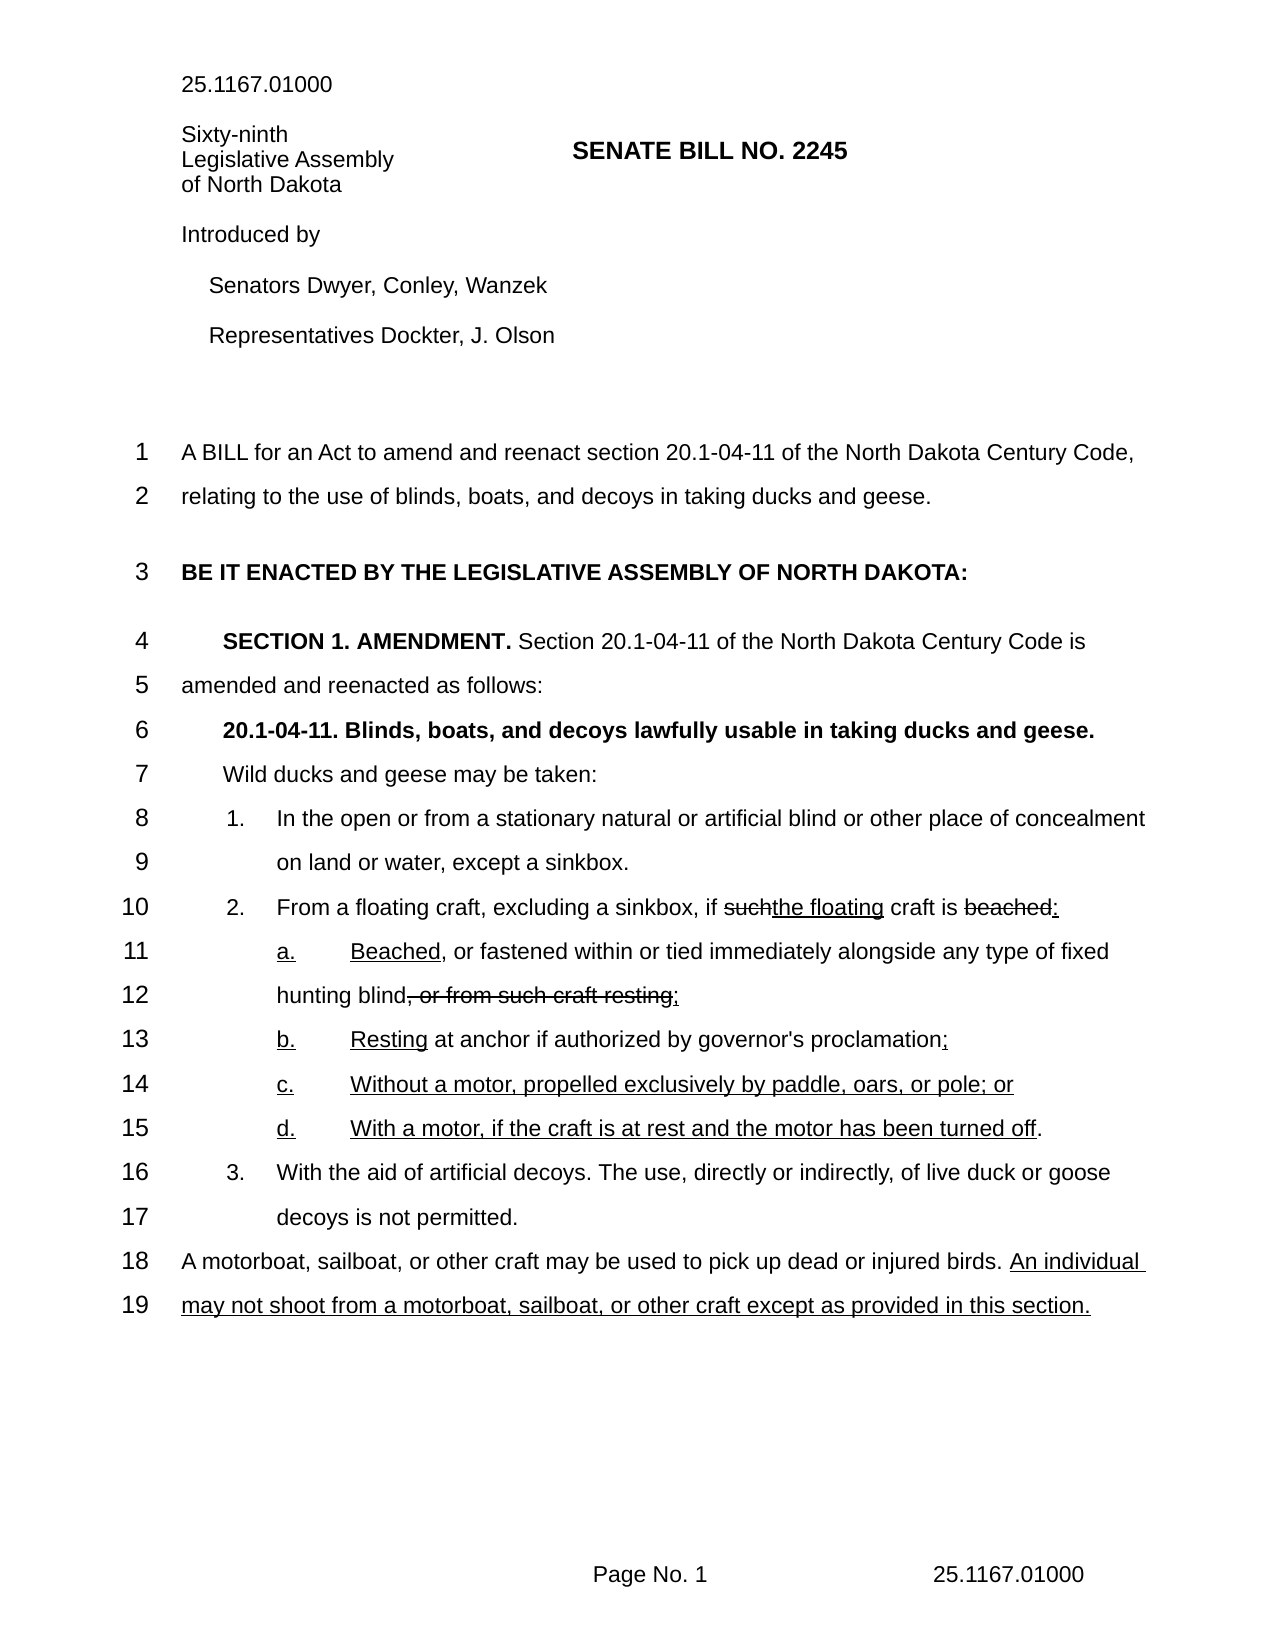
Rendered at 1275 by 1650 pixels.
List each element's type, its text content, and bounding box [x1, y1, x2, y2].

text 2. From a floating craft, excluding a sinkbox, if suchthe floating craft is beached: [181, 880, 1154, 924]
text d. With a motor, if the craft is at rest and the motor has been turned off. [181, 1101, 1154, 1145]
text a. Beached, or fastened within or tied immediately alongside any type of fixed hunting blind, or from such craft resting; [181, 924, 1154, 1012]
text Legislative Assembly [181, 148, 1154, 173]
subtitle 20.1‑04‑11. Blinds, boats, and decoys lawfully usable in taking ducks and geese. [181, 703, 1154, 747]
text 1. In the open or from a stationary natural or artificial blind or other place of concealment on land or water, except a sinkbox. [181, 791, 1154, 880]
text BE IT ENACTED BY THE LEGISLATIVE ASSEMBLY OF NORTH DAKOTA: [181, 545, 1154, 589]
text Wild ducks and geese may be taken: [181, 747, 1154, 791]
text b. Resting at anchor if authorized by governor's proclamation; [181, 1012, 1154, 1057]
text SECTION 1. AMENDMENT. Section 20.1‑04‑11 of the North Dakota Century Code is amended and reenacted as follows: [181, 614, 1154, 703]
text Introduced by [181, 223, 1154, 248]
text of North Dakota [181, 173, 1154, 198]
text A motorboat, sailboat, or other craft may be used to pick up dead or injured birds. An individual may not shoot from a motorboat, sailboat, or other craft except as provided in this section. [181, 1234, 1154, 1322]
text Representatives Dockter, J. Olson [208, 325, 1154, 348]
title BILL NO. [565, 136, 848, 165]
text Senators Dwyer, Conley, Wanzek [208, 275, 1154, 298]
title A BILL for an Act to amend and reenact section 20.1‑04‑11 of the North Dakota Century Code, relating to the use of blinds, boats, and decoys in taking ducks and geese. [181, 425, 1154, 513]
text 3. With the aid of artificial decoys. The use, directly or indirectly, of live duck or goose decoys is not permitted. [181, 1145, 1154, 1234]
text c. Without a motor, propelled exclusively by paddle, oars, or pole; or [181, 1057, 1154, 1101]
text . [181, 73, 1154, 133]
